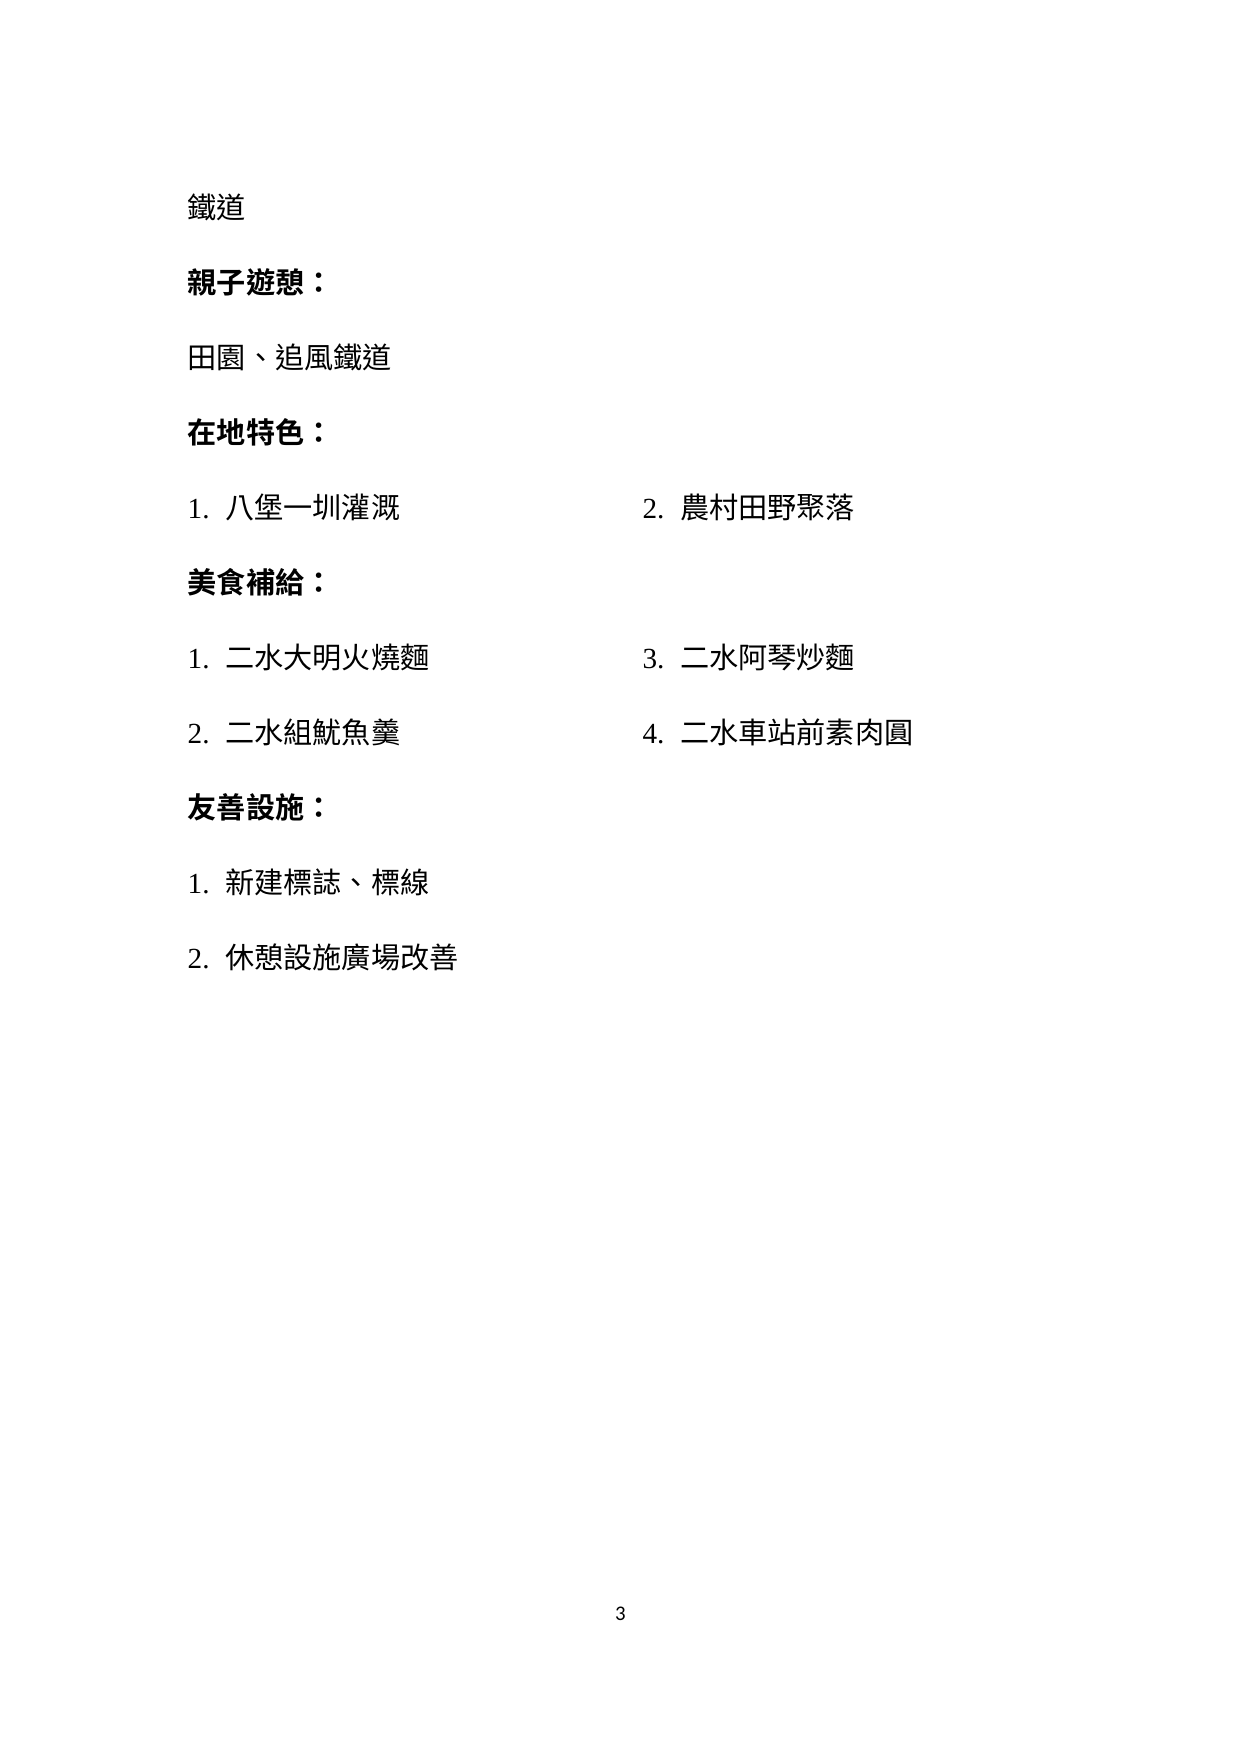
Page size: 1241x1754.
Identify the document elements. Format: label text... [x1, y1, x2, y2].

list 新建標誌、標線 [187, 837, 1053, 912]
text 親子遊憩： [187, 237, 1053, 312]
text 鐵道 [187, 162, 1053, 237]
list 農村田野聚落 [642, 462, 1053, 537]
list 八堡一圳灌溉 [187, 462, 598, 537]
list 休憩設施廣場改善 [187, 912, 1053, 987]
list 二水大明火燒麵 [187, 612, 598, 687]
list 二水阿琴炒麵 [642, 612, 1053, 687]
text 友善設施： [187, 762, 1053, 837]
list 二水車站前素肉圓 [642, 687, 1053, 762]
list 二水組魷魚羹 [187, 687, 598, 762]
text 在地特色： [187, 387, 1053, 462]
text 美食補給： [187, 537, 1053, 612]
text 田園、追風鐵道 [187, 312, 1053, 387]
